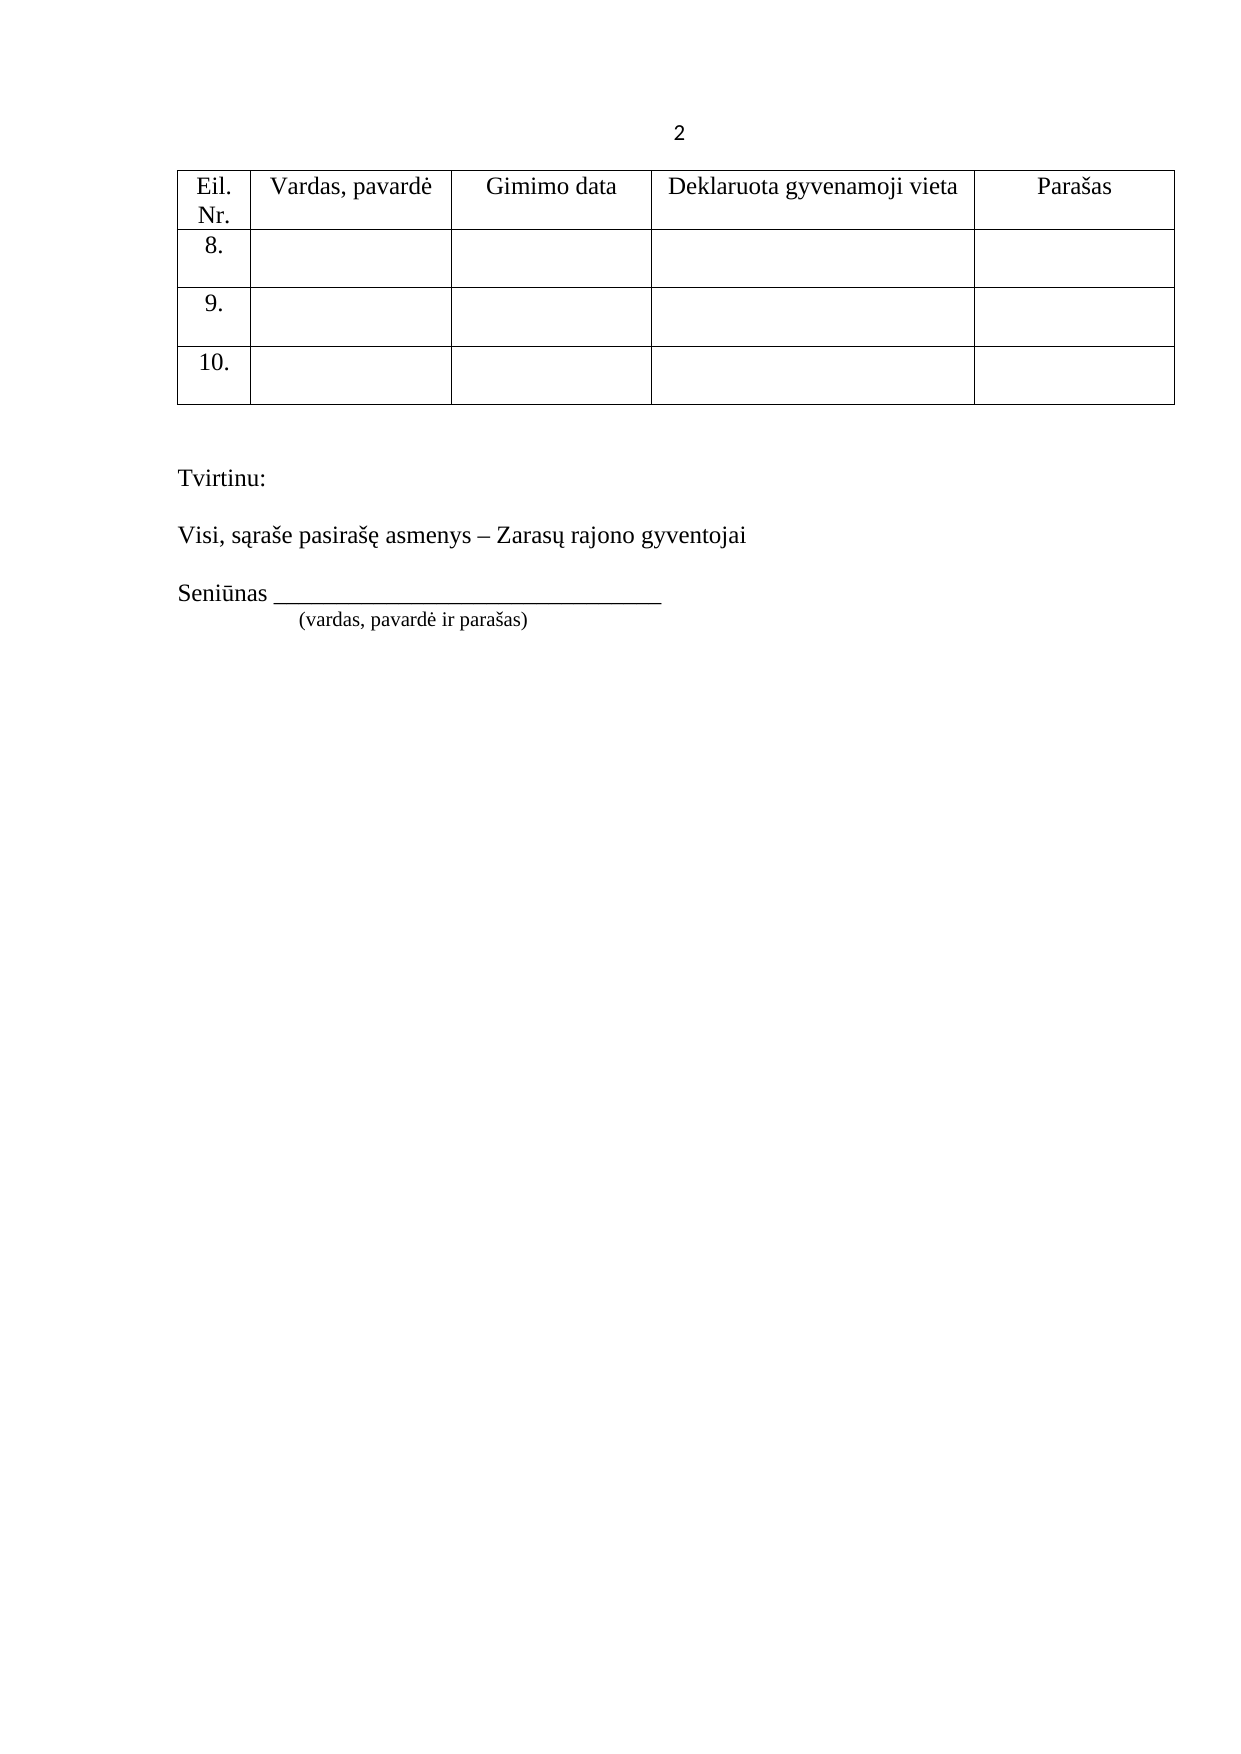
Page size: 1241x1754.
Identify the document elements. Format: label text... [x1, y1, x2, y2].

table_header Eil. Nr. [178, 171, 250, 229]
table_cell [652, 230, 974, 287]
text (vardas, pavardė ir parašas) [177, 607, 1181, 631]
table_cell [452, 288, 651, 346]
table_header Deklaruota gyvenamoji vieta [652, 171, 974, 229]
table_cell [652, 288, 974, 346]
table_cell [251, 288, 451, 346]
table_cell [652, 347, 974, 404]
table_cell 9. [178, 288, 250, 346]
text Seniūnas _______________________________ [177, 578, 1181, 607]
table_header Gimimo data [452, 171, 651, 229]
table_cell 8. [178, 230, 250, 287]
text Visi, sąraše pasirašę asmenys – Zarasų rajono gyventojai [177, 520, 1181, 549]
table_cell [975, 347, 1174, 404]
table_cell [452, 230, 651, 287]
table_header Vardas, pavardė [251, 171, 451, 229]
table_cell [975, 288, 1174, 346]
table_cell [251, 230, 451, 287]
text Tvirtinu: [177, 463, 1181, 492]
table_cell [975, 230, 1174, 287]
table_cell 10. [178, 347, 250, 404]
table_cell [251, 347, 451, 404]
table_cell [452, 347, 651, 404]
table_header Parašas [975, 171, 1174, 229]
